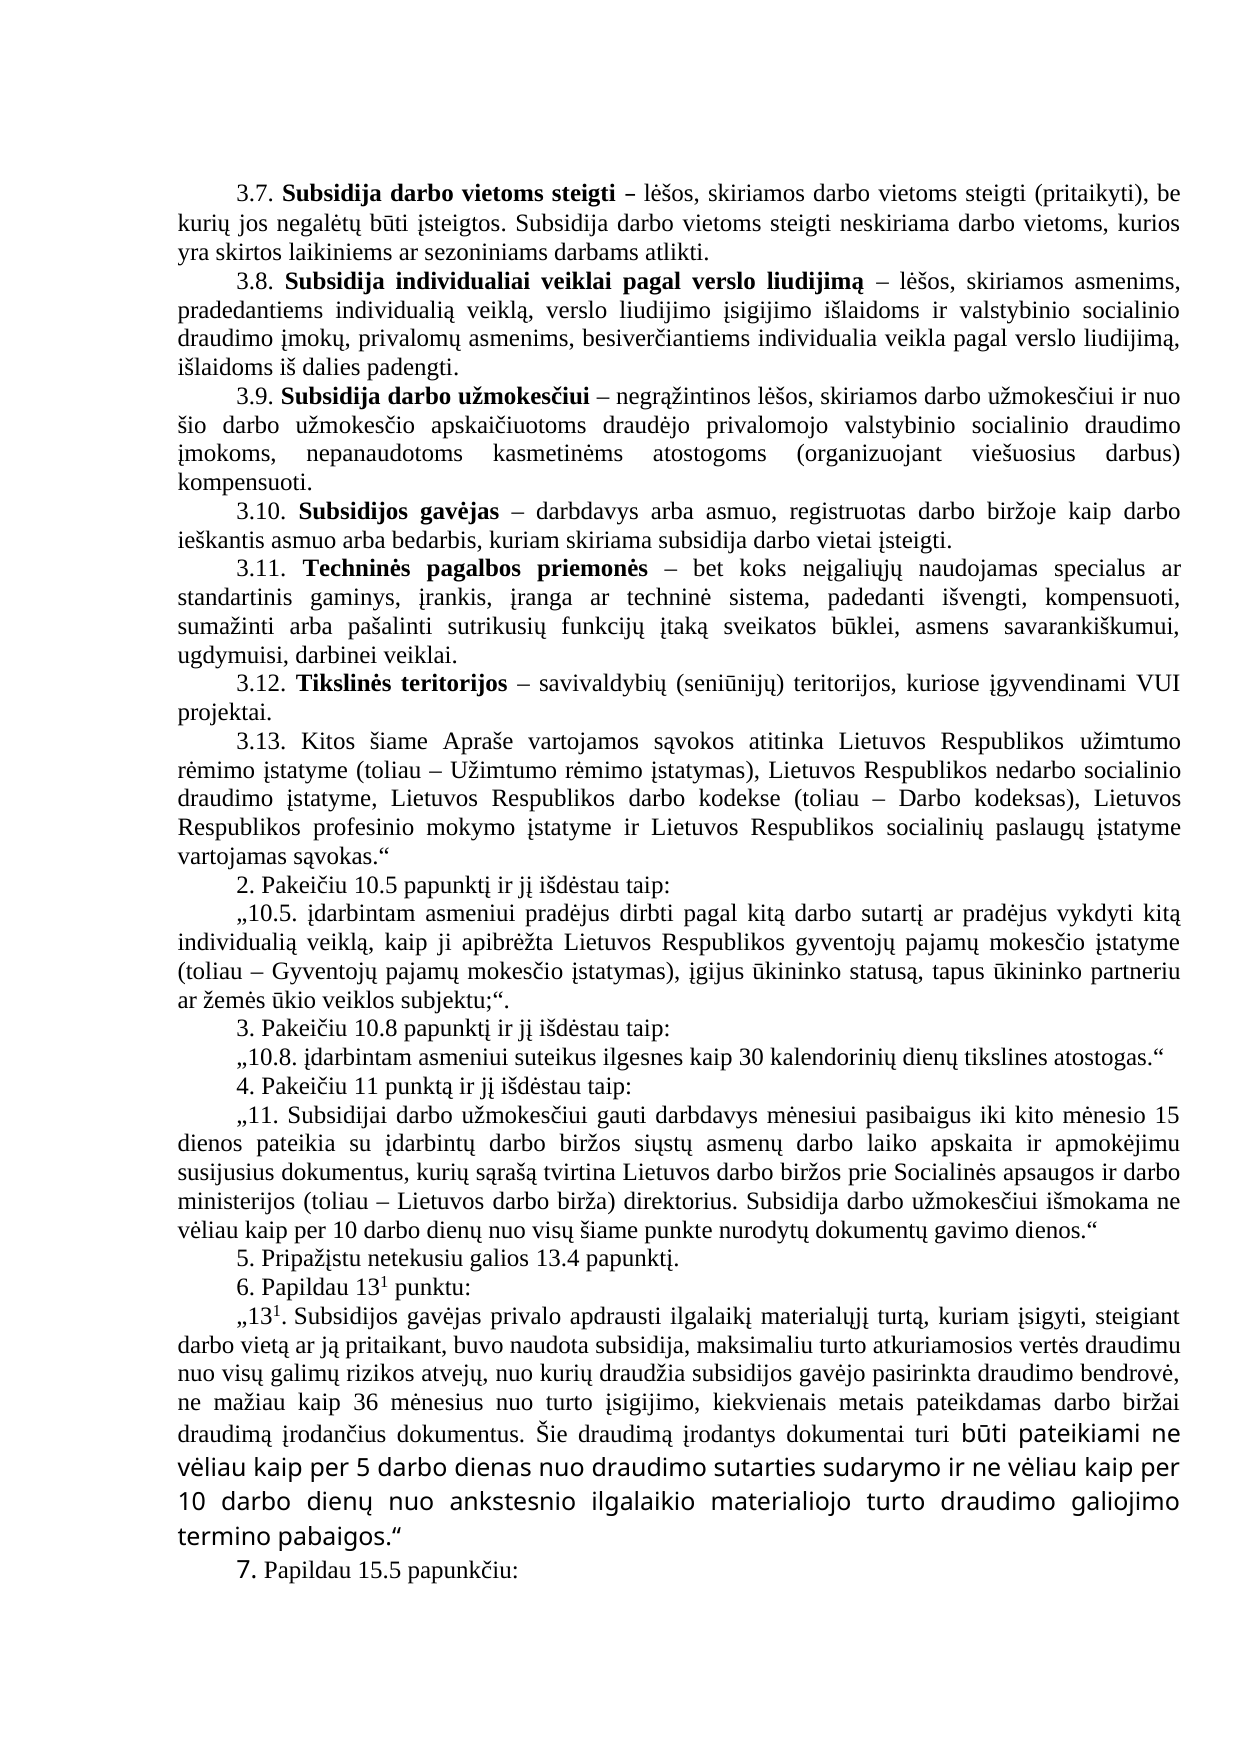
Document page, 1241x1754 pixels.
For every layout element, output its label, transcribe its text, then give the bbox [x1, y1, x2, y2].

text 2. Pakeičiu 10.5 papunktį ir jį išdėstau taip: [177, 870, 1181, 898]
text 3.8. Subsidija individualiai veiklai pagal verslo liudijimą – lėšos, skiriamos asmenims, pradedantiems individualią veiklą, verslo liudijimo įsigijimo išlaidoms ir valstybinio socialinio draudimo įmokų, privalomų asmenims, besiverčiantiems individualia veikla pagal verslo liudijimą, išlaidoms iš dalies padengti. [177, 266, 1181, 381]
text 3.13. Kitos šiame Apraše vartojamos sąvokos atitinka Lietuvos Respublikos užimtumo rėmimo įstatyme (toliau – Užimtumo rėmimo įstatymas), Lietuvos Respublikos nedarbo socialinio draudimo įstatyme, Lietuvos Respublikos darbo kodekse (toliau – Darbo kodeksas), Lietuvos Respublikos profesinio mokymo įstatyme ir Lietuvos Respublikos socialinių paslaugų įstatyme vartojamas sąvokas.“ [177, 726, 1181, 870]
text 3. Pakeičiu 10.8 papunktį ir jį išdėstau taip: [177, 1013, 1181, 1042]
text 3.11. Techninės pagalbos priemonės – bet koks neįgaliųjų naudojamas specialus ar standartinis gaminys, įrankis, įranga ar techninė sistema, padedanti išvengti, kompensuoti, sumažinti arba pašalinti sutrikusių funkcijų įtaką sveikatos būklei, asmens savarankiškumui, ugdymuisi, darbinei veiklai. [177, 553, 1181, 668]
text „10.8. įdarbintam asmeniui suteikus ilgesnes kaip 30 kalendorinių dienų tikslines atostogas.“ [177, 1042, 1181, 1071]
text 3.7. Subsidija darbo vietoms steigti – lėšos, skiriamos darbo vietoms steigti (pritaikyti), be kurių jos negalėtų būti įsteigtos. Subsidija darbo vietoms steigti neskiriama darbo vietoms, kurios yra skirtos laikiniems ar sezoniniams darbams atlikti. [177, 177, 1181, 266]
text „131. Subsidijos gavėjas privalo apdrausti ilgalaikį materialųjį turtą, kuriam įsigyti, steigiant darbo vietą ar ją pritaikant, buvo naudota subsidija, maksimaliu turto atkuriamosios vertės draudimu nuo visų galimų rizikos atvejų, nuo kurių draudžia subsidijos gavėjo pasirinkta draudimo bendrovė, ne mažiau kaip 36 mėnesius nuo turto įsigijimo, kiekvienais metais pateikdamas darbo biržai draudimą įrodančius dokumentus. Šie draudimą įrodantys dokumentai turi būti pateikiami ne vėliau kaip per 5 darbo dienas nuo draudimo sutarties sudarymo ir ne vėliau kaip per 10 darbo dienų nuo ankstesnio ilgalaikio materialiojo turto draudimo galiojimo termino pabaigos.“ [177, 1301, 1181, 1552]
text 4. Pakeičiu 11 punktą ir jį išdėstau taip: [177, 1071, 1181, 1100]
text 3.9. Subsidija darbo užmokesčiui – negrąžintinos lėšos, skiriamos darbo užmokesčiui ir nuo šio darbo užmokesčio apskaičiuotoms draudėjo privalomojo valstybinio socialinio draudimo įmokoms, nepanaudotoms kasmetinėms atostogoms (organizuojant viešuosius darbus) kompensuoti. [177, 381, 1181, 496]
text 5. Pripažįstu netekusiu galios 13.4 papunktį. [177, 1243, 1181, 1272]
text 3.12. Tikslinės teritorijos – savivaldybių (seniūnijų) teritorijos, kuriose įgyvendinami VUI projektai. [177, 668, 1181, 726]
text 3.10. Subsidijos gavėjas – darbdavys arba asmuo, registruotas darbo biržoje kaip darbo ieškantis asmuo arba bedarbis, kuriam skiriama subsidija darbo vietai įsteigti. [177, 496, 1181, 553]
text 7. Papildau 15.5 papunkčiu: [177, 1552, 1181, 1586]
text „10.5. įdarbintam asmeniui pradėjus dirbti pagal kitą darbo sutartį ar pradėjus vykdyti kitą individualią veiklą, kaip ji apibrėžta Lietuvos Respublikos gyventojų pajamų mokesčio įstatyme (toliau – Gyventojų pajamų mokesčio įstatymas), įgijus ūkininko statusą, tapus ūkininko partneriu ar žemės ūkio veiklos subjektu;“. [177, 898, 1181, 1013]
text 6. Papildau 131 punktu: [177, 1272, 1181, 1301]
text „11. Subsidijai darbo užmokesčiui gauti darbdavys mėnesiui pasibaigus iki kito mėnesio 15 dienos pateikia su įdarbintų darbo biržos siųstų asmenų darbo laiko apskaita ir apmokėjimu susijusius dokumentus, kurių sąrašą tvirtina Lietuvos darbo biržos prie Socialinės apsaugos ir darbo ministerijos (toliau – Lietuvos darbo birža) direktorius. Subsidija darbo užmokesčiui išmokama ne vėliau kaip per 10 darbo dienų nuo visų šiame punkte nurodytų dokumentų gavimo dienos.“ [177, 1100, 1181, 1243]
